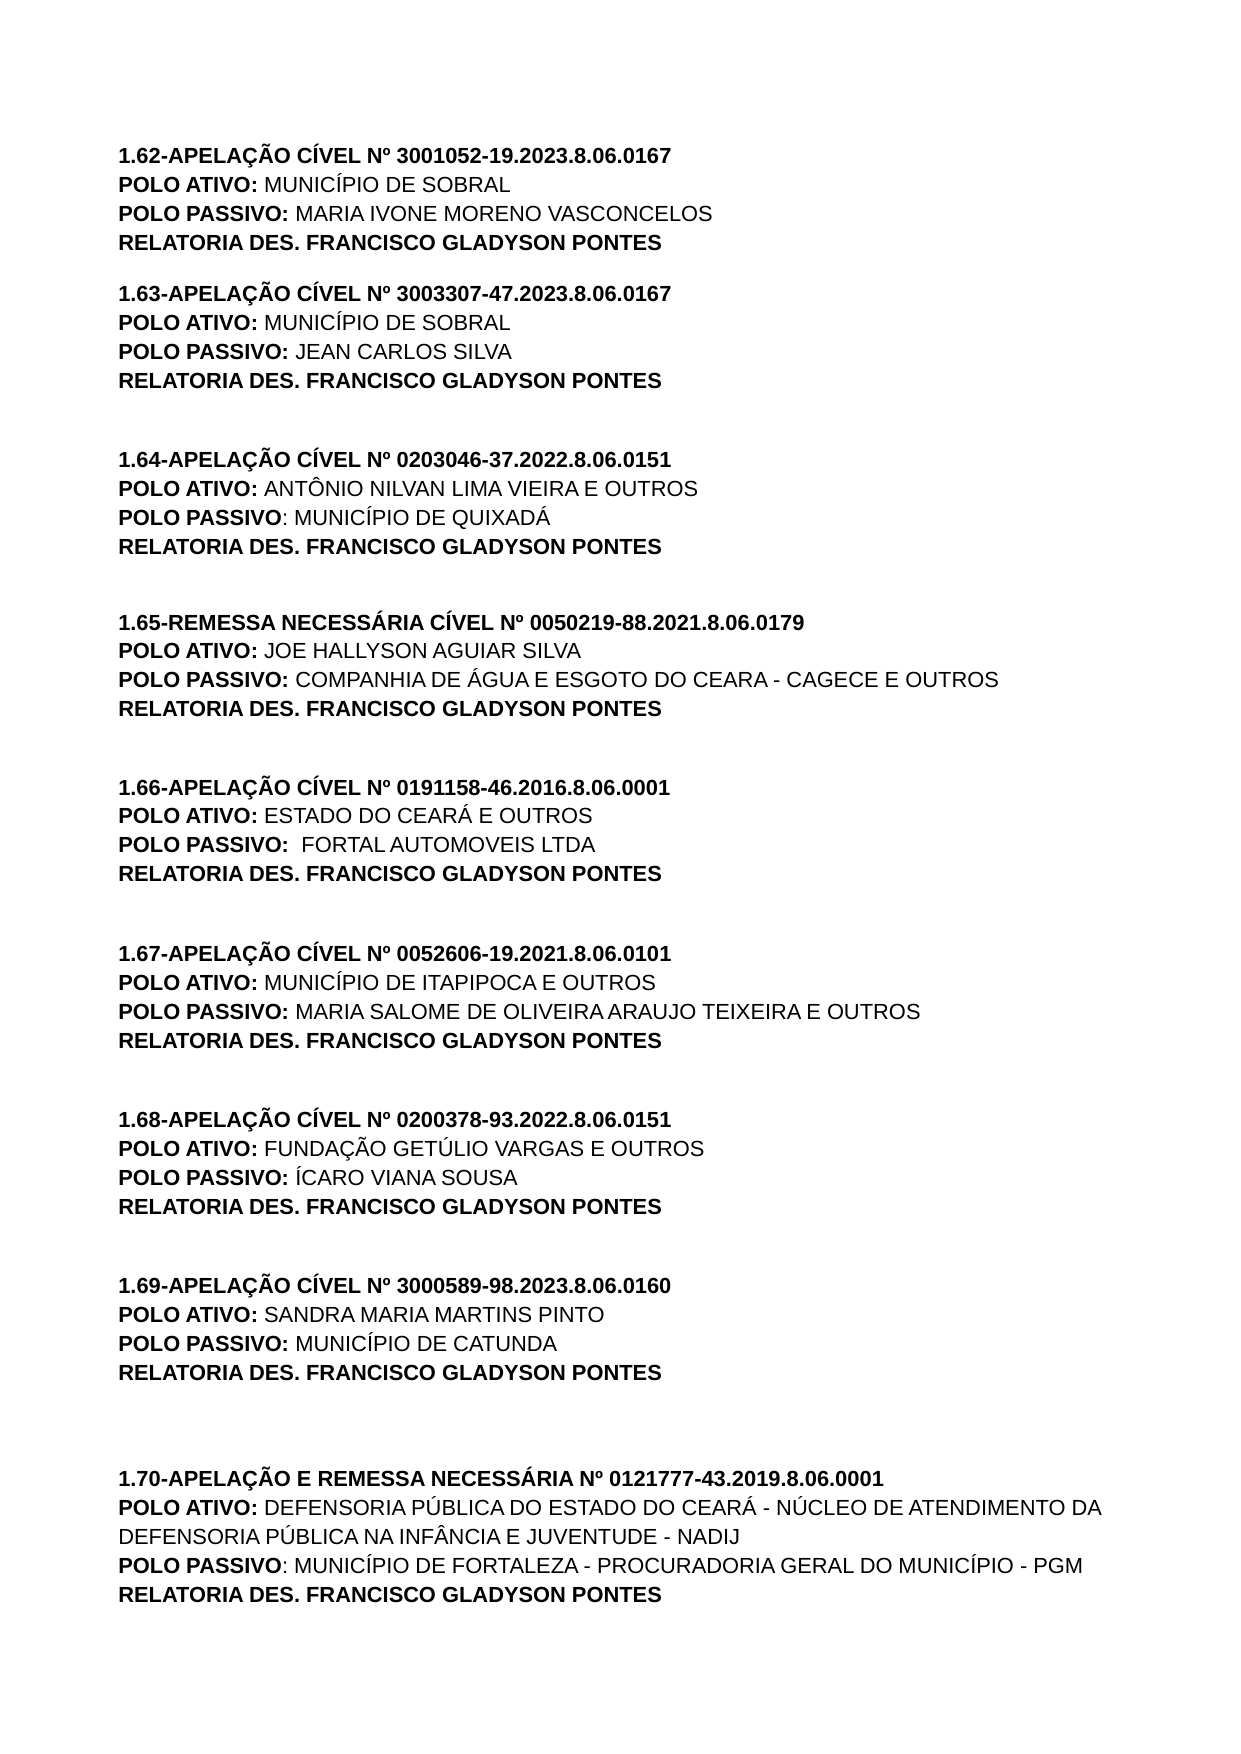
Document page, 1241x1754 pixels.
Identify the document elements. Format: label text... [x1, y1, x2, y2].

text RELATORIA DES. FRANCISCO GLADYSON PONTES [118, 1360, 1122, 1385]
text 1.64-APELAÇÃO CÍVEL Nº 0203046-37.2022.8.06.0151 [118, 447, 1122, 472]
text POLO PASSIVO: MARIA IVONE MORENO VASCONCELOS [118, 201, 1122, 226]
text RELATORIA DES. FRANCISCO GLADYSON PONTES [118, 1194, 1122, 1219]
text RELATORIA DES. FRANCISCO GLADYSON PONTES [118, 1582, 1122, 1607]
text 1.66-APELAÇÃO CÍVEL Nº 0191158-46.2016.8.06.0001 POLO ATIVO: ESTADO DO CEARÁ E OUTROS [118, 774, 1122, 828]
text POLO ATIVO: ANTÔNIO NILVAN LIMA VIEIRA E OUTROS [118, 476, 1122, 501]
text 1.69-APELAÇÃO CÍVEL Nº 3000589-98.2023.8.06.0160 POLO ATIVO: SANDRA MARIA MARTINS PINTO [118, 1273, 1122, 1327]
text POLO PASSIVO: COMPANHIA DE ÁGUA E ESGOTO DO CEARA - CAGECE E OUTROS [118, 667, 1122, 692]
text 1.63-APELAÇÃO CÍVEL Nº 3003307-47.2023.8.06.0167 POLO ATIVO: MUNICÍPIO DE SOBRAL [118, 281, 1122, 335]
text RELATORIA DES. FRANCISCO GLADYSON PONTES [118, 534, 1122, 559]
text POLO PASSIVO: JEAN CARLOS SILVA [118, 338, 1122, 364]
text RELATORIA DES. FRANCISCO GLADYSON PONTES [118, 696, 1122, 721]
text POLO PASSIVO: MUNICÍPIO DE FORTALEZA - PROCURADORIA GERAL DO MUNICÍPIO - PGM [118, 1553, 1122, 1578]
text 1.68-APELAÇÃO CÍVEL Nº 0200378-93.2022.8.06.0151 POLO ATIVO: FUNDAÇÃO GETÚLIO VARGAS E OUTROS [118, 1107, 1122, 1161]
text 1.70-APELAÇÃO E REMESSA NECESSÁRIA Nº 0121777-43.2019.8.06.0001 POLO ATIVO: DEFENSORIA PÚBLICA DO ESTADO DO CEARÁ - NÚCLEO DE ATENDIMENTO DA DEFENSORIA PÚBLICA NA INFÂNCIA E JUVENTUDE - NADIJ [118, 1466, 1122, 1549]
text POLO PASSIVO: FORTAL AUTOMOVEIS LTDA [118, 832, 1122, 857]
text 1.65-REMESSA NECESSÁRIA CÍVEL Nº 0050219-88.2021.8.06.0179 POLO ATIVO: JOE HALLYSON AGUIAR SILVA [118, 609, 1122, 663]
text POLO PASSIVO: MUNICÍPIO DE CATUNDA [118, 1331, 1122, 1356]
text 1.62-APELAÇÃO CÍVEL Nº 3001052-19.2023.8.06.0167 POLO ATIVO: MUNICÍPIO DE SOBRAL [118, 143, 1122, 197]
text RELATORIA DES. FRANCISCO GLADYSON PONTES [118, 1027, 1122, 1053]
text 1.67-APELAÇÃO CÍVEL Nº 0052606-19.2021.8.06.0101 POLO ATIVO: MUNICÍPIO DE ITAPIPOCA E OUTROS [118, 941, 1122, 995]
text POLO PASSIVO: ÍCARO VIANA SOUSA [118, 1165, 1122, 1190]
text RELATORIA DES. FRANCISCO GLADYSON PONTES [118, 230, 1122, 255]
text POLO PASSIVO: MARIA SALOME DE OLIVEIRA ARAUJO TEIXEIRA E OUTROS [118, 998, 1122, 1024]
text RELATORIA DES. FRANCISCO GLADYSON PONTES [118, 367, 1122, 393]
text POLO PASSIVO: MUNICÍPIO DE QUIXADÁ [118, 505, 1122, 530]
text RELATORIA DES. FRANCISCO GLADYSON PONTES [118, 861, 1122, 886]
